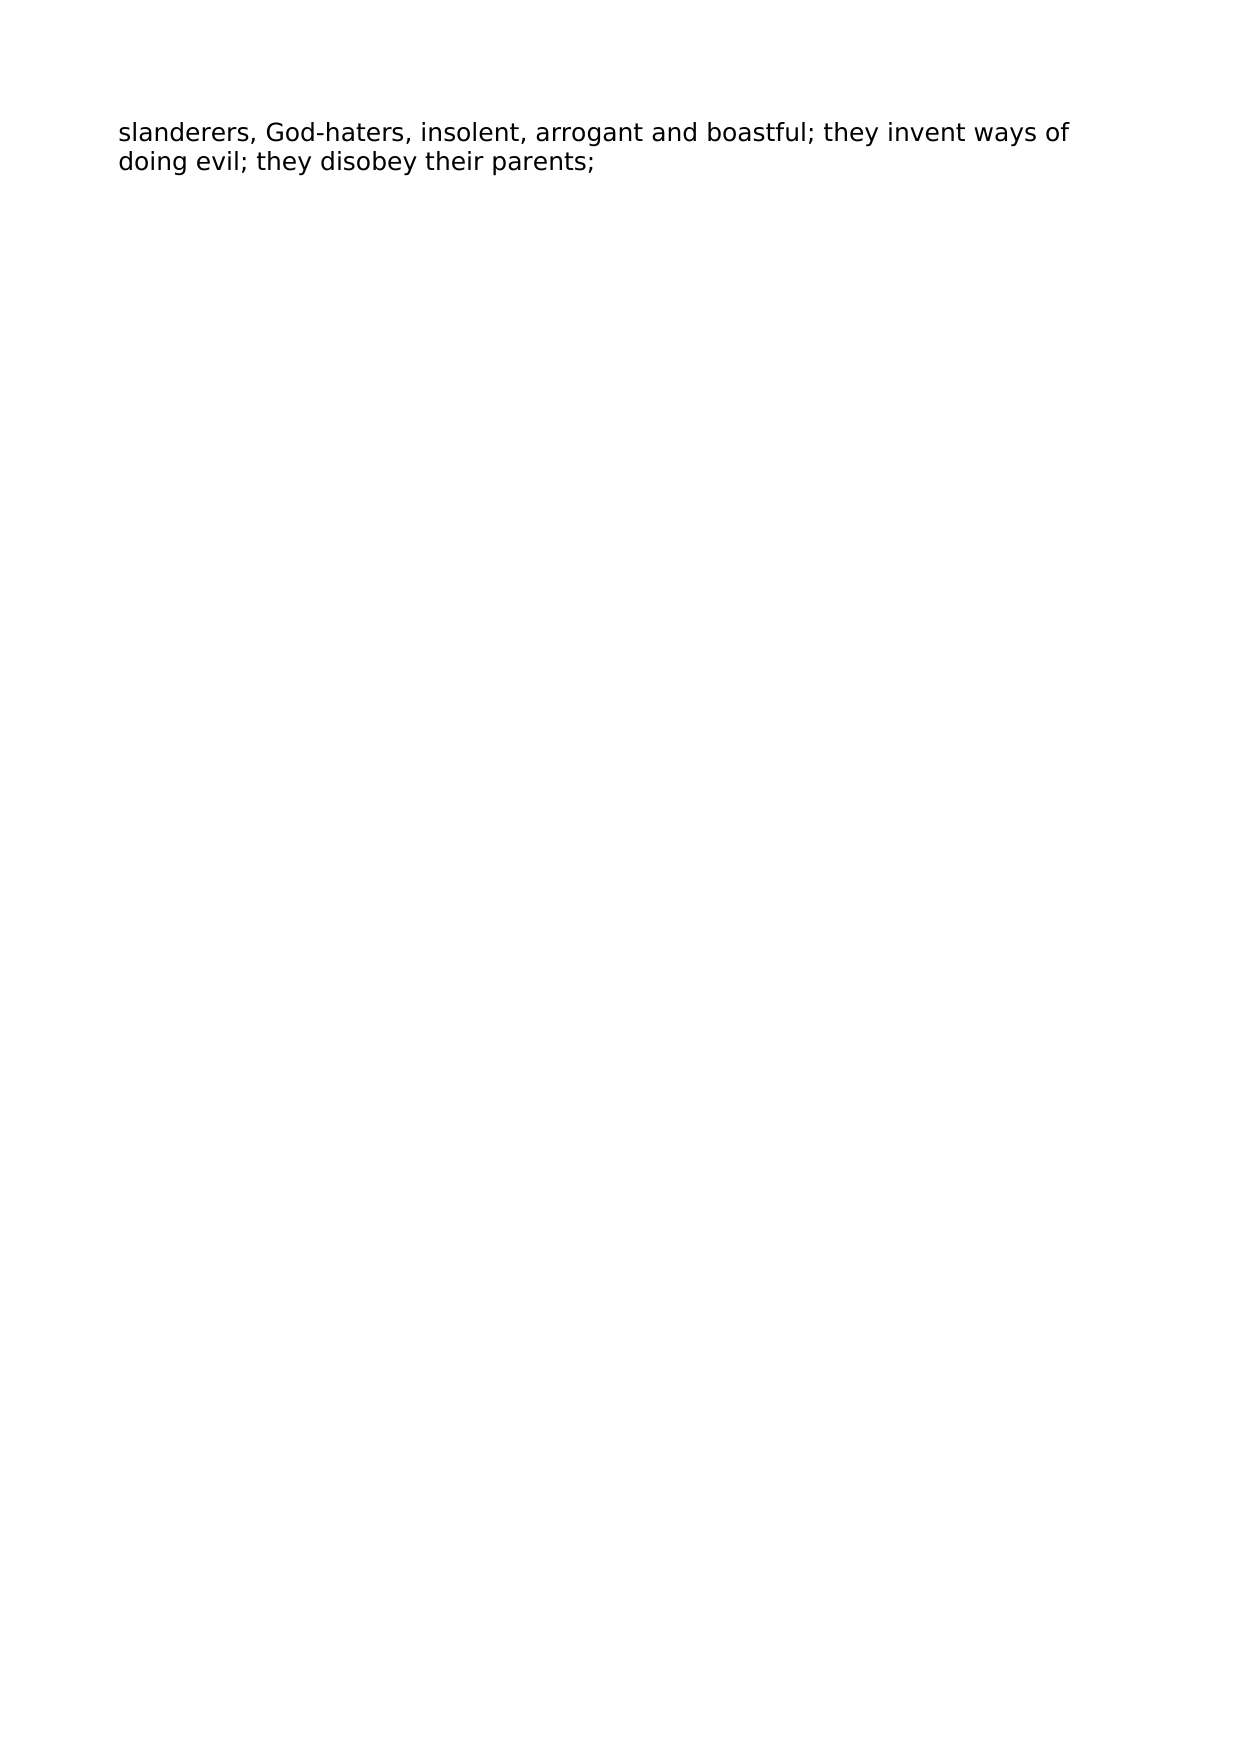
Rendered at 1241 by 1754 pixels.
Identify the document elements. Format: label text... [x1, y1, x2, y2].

text slanderers, God-haters, insolent, arrogant and boastful; they invent ways of doing evil; they disobey their parents; [118, 118, 1122, 176]
